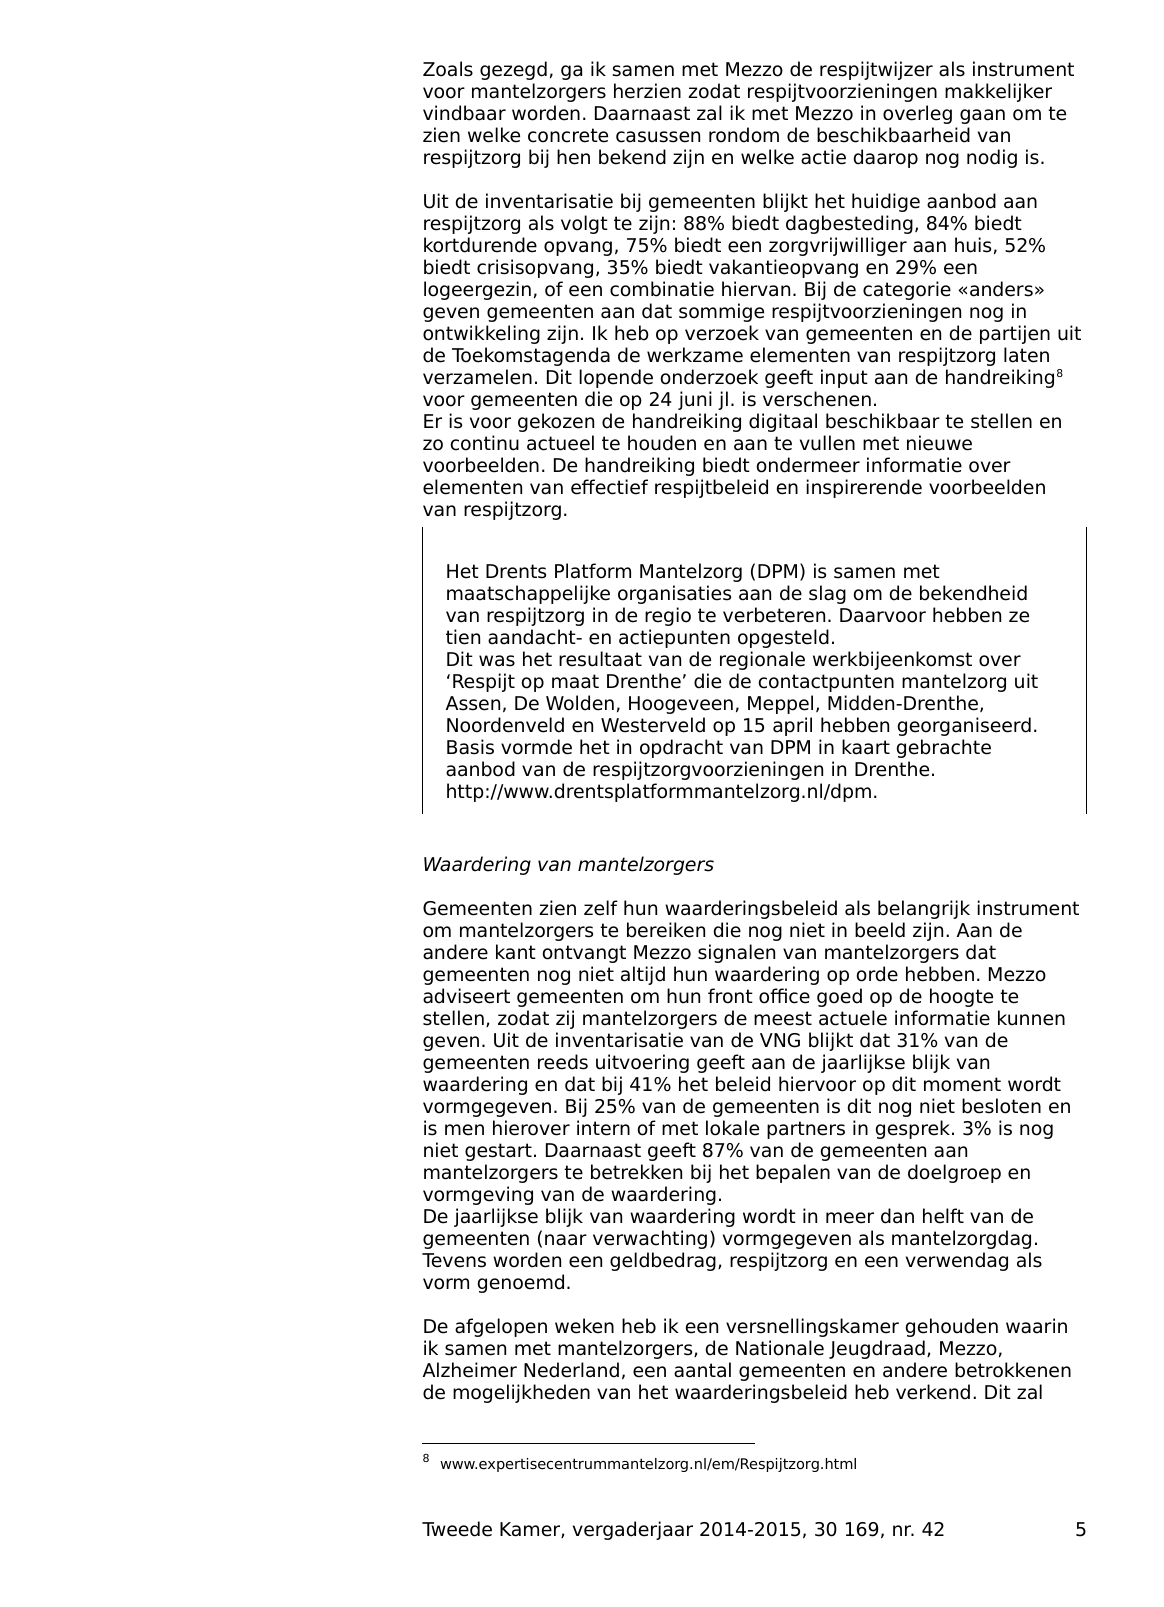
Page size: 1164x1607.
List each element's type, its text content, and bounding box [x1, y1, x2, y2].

subtitle Waardering van mantelzorgers [422, 854, 1087, 876]
text Zoals gezegd, ga ik samen met Mezzo de respijtwijzer als instrument voor mantelzorgers herzien zodat respijtvoorzieningen makkelijker vindbaar worden. Daarnaast zal ik met Mezzo in overleg gaan om te zien welke concrete casussen rondom de beschikbaarheid van respijtzorg bij hen bekend zijn en welke actie daarop nog nodig is. [422, 59, 1087, 169]
text Gemeenten zien zelf hun waarderingsbeleid als belangrijk instrument om mantelzorgers te bereiken die nog niet in beeld zijn. Aan de andere kant ontvangt Mezzo signalen van mantelzorgers dat gemeenten nog niet altijd hun waardering op orde hebben. Mezzo adviseert gemeenten om hun front office goed op de hoogte te stellen, zodat zij mantelzorgers de meest actuele informatie kunnen geven. Uit de inventarisatie van de VNG blijkt dat 31% van de gemeenten reeds uitvoering geeft aan de jaarlijkse blijk van waardering en dat bij 41% het beleid hiervoor op dit moment wordt vormgegeven. Bij 25% van de gemeenten is dit nog niet besloten en is men hierover intern of met lokale partners in gesprek. 3% is nog niet gestart. Daarnaast geeft 87% van de gemeenten aan mantelzorgers te betrekken bij het bepalen van de doelgroep en vormgeving van de waardering. [422, 898, 1087, 1206]
text www.expertisecentrummantelzorg.nl/em/Respijtzorg.html [422, 1452, 1087, 1474]
text Uit de inventarisatie bij gemeenten blijkt het huidige aanbod aan respijtzorg als volgt te zijn: 88% biedt dagbesteding, 84% biedt kortdurende opvang, 75% biedt een zorgvrijwilliger aan huis, 52% biedt crisisopvang, 35% biedt vakantieopvang en 29% een logeergezin, of een combinatie hiervan. Bij de categorie «anders» geven gemeenten aan dat sommige respijtvoorzieningen nog in ontwikkeling zijn. Ik heb op verzoek van gemeenten en de partijen uit de Toekomstagenda de werkzame elementen van respijtzorg laten verzamelen. Dit lopende onderzoek geeft input aan de handreiking voor gemeenten die op 24 juni jl. is verschenen. [422, 191, 1087, 411]
text Er is voor gekozen de handreiking digitaal beschikbaar te stellen en zo continu actueel te houden en aan te vullen met nieuwe voorbeelden. De handreiking biedt ondermeer informatie over elementen van effectief respijtbeleid en inspirerende voorbeelden van respijtzorg. [422, 411, 1087, 521]
table_header Het Drents Platform Mantelzorg (DPM) is samen met maatschappelijke organisaties aan de slag om de bekendheid van respijtzorg in de regio te verbeteren. Daarvoor hebben ze tien aandacht- en actiepunten opgesteld. Dit was het resultaat van de regionale werkbijeenkomst over ‘Respijt op maat Drenthe’ die de contactpunten mantelzorg uit Assen, De Wolden, Hoogeveen, Meppel, Midden-Drenthe, Noordenveld en Westerveld op 15 april hebben georganiseerd. Basis vormde het in opdracht van DPM in kaart gebrachte aanbod van de respijtzorgvoorzieningen in Drenthe. http://www.drentsplatformmantelzorg.nl/dpm. [423, 527, 1086, 814]
text De jaarlijkse blijk van waardering wordt in meer dan helft van de gemeenten (naar verwachting) vormgegeven als mantelzorgdag. Tevens worden een geldbedrag, respijtzorg en een verwendag als vorm genoemd. [422, 1206, 1087, 1294]
text De afgelopen weken heb ik een versnellingskamer gehouden waarin ik samen met mantelzorgers, de Nationale Jeugdraad, Mezzo, Alzheimer Nederland, een aantal gemeenten en andere betrokkenen de mogelijkheden van het waarderingsbeleid heb verkend. Dit zal [422, 1316, 1087, 1404]
